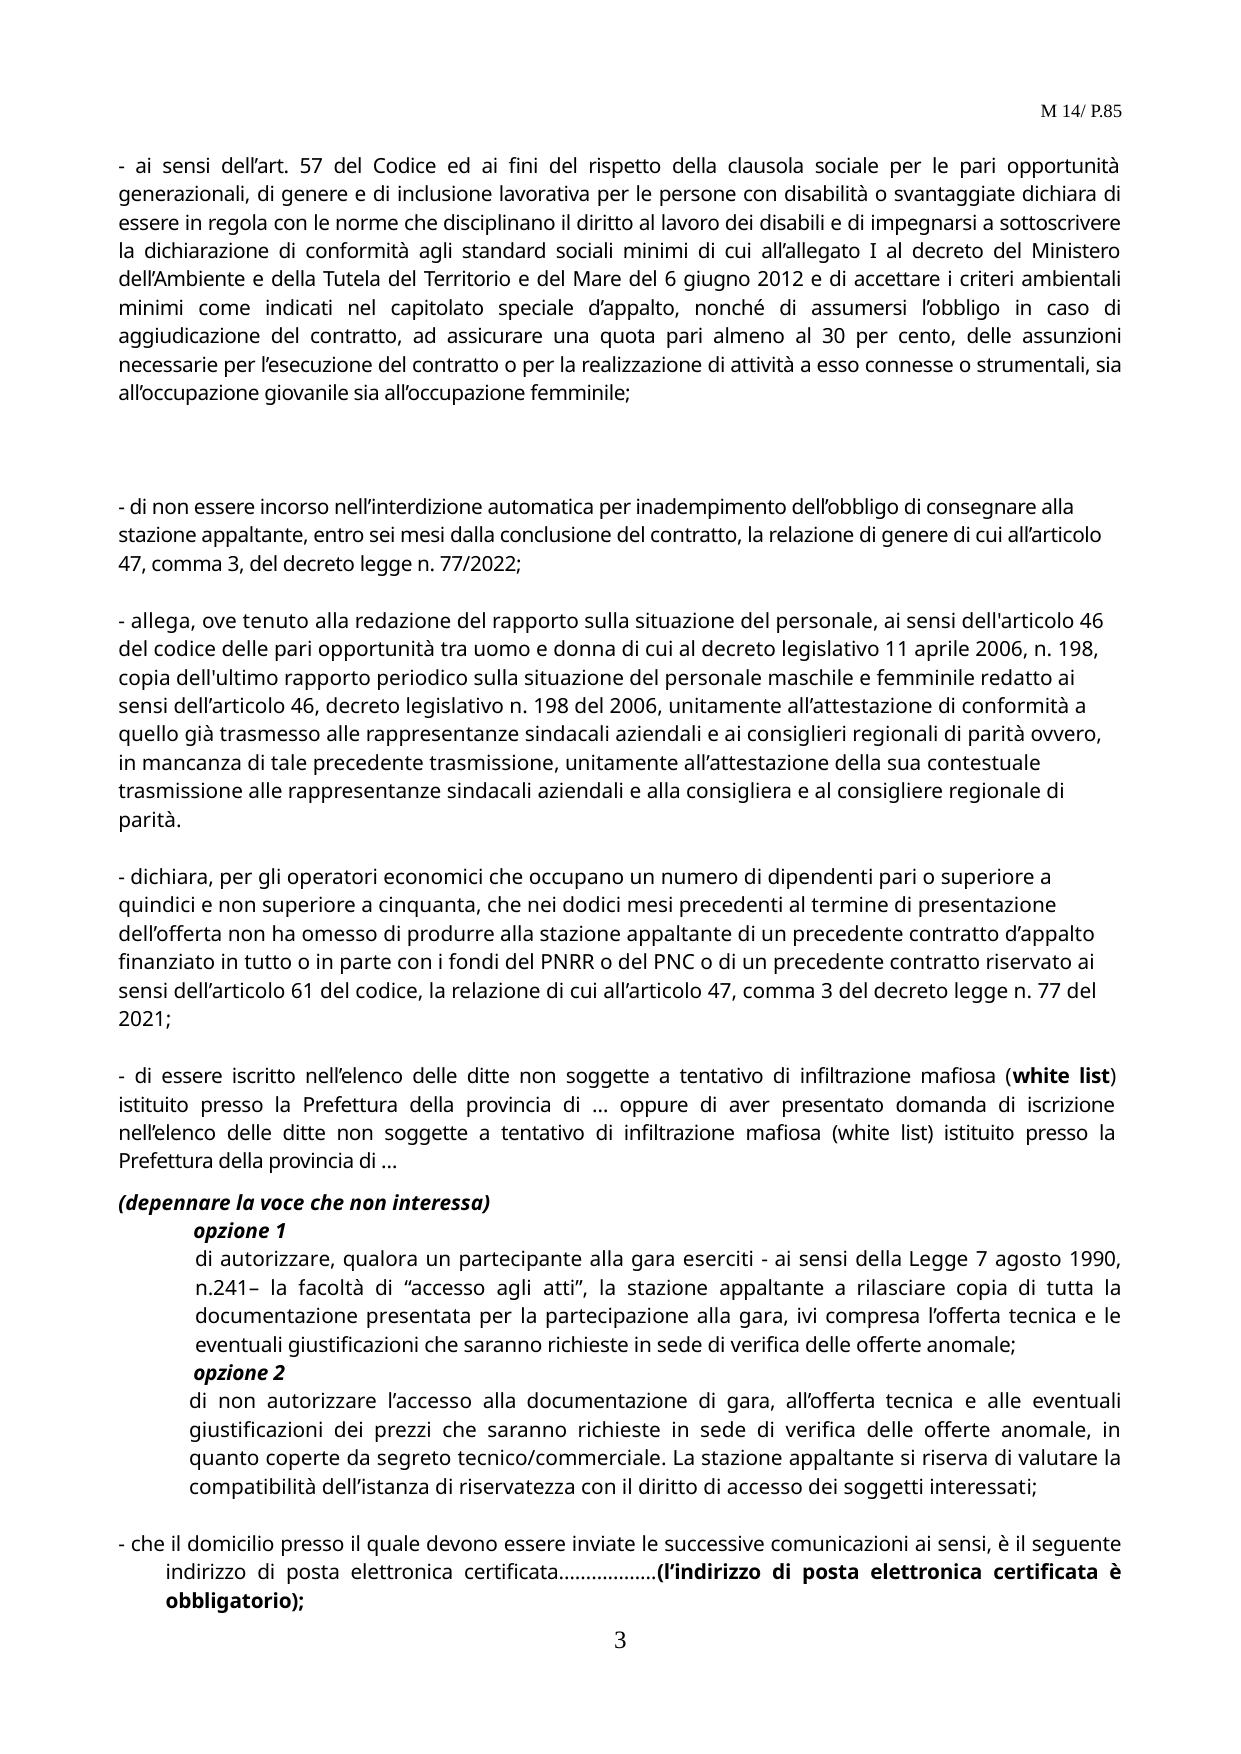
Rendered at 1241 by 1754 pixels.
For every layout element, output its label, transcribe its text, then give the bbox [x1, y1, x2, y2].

text - di non essere incorso nell’interdizione automatica per inadempimento dell’obbligo di consegnare alla stazione appaltante, entro sei mesi dalla conclusione del contratto, la relazione di genere di cui all’articolo 47, comma 3, del decreto legge n. 77/2022; [118, 492, 1122, 577]
text - dichiara, per gli operatori economici che occupano un numero di dipendenti pari o superiore a quindici e non superiore a cinquanta, che nei dodici mesi precedenti al termine di presentazione dell’offerta non ha omesso di produrre alla stazione appaltante di un precedente contratto d’appalto finanziato in tutto o in parte con i fondi del PNRR o del PNC o di un precedente contratto riservato ai sensi dell’articolo 61 del codice, la relazione di cui all’articolo 47, comma 3 del decreto legge n. 77 del 2021; [118, 862, 1122, 1033]
text (depennare la voce che non interessa) [118, 1188, 1122, 1216]
text opzione 1 [118, 1216, 1122, 1244]
text - di essere iscritto nell’elenco delle ditte non soggette a tentativo di infiltrazione mafiosa (white list) istituito presso la Prefettura della provincia di … oppure di aver presentato domanda di iscrizione nell’elenco delle ditte non soggette a tentativo di infiltrazione mafiosa (white list) istituito presso la Prefettura della provincia di … [118, 1061, 1116, 1175]
text - allega, ove tenuto alla redazione del rapporto sulla situazione del personale, ai sensi dell'articolo 46 del codice delle pari opportunità tra uomo e donna di cui al decreto legislativo 11 aprile 2006, n. 198, copia dell'ultimo rapporto periodico sulla situazione del personale maschile e femminile redatto ai sensi dell’articolo 46, decreto legislativo n. 198 del 2006, unitamente all’attestazione di conformità a quello già trasmesso alle rappresentanze sindacali aziendali e ai consiglieri regionali di parità ovvero, in mancanza di tale precedente trasmissione, unitamente all’attestazione della sua contestuale trasmissione alle rappresentanze sindacali aziendali e alla consigliera e al consigliere regionale di parità. [118, 606, 1122, 833]
text - che il domicilio presso il quale devono essere inviate le successive comunicazioni ai sensi, è il seguente indirizzo di posta elettronica certificata………………(l’indirizzo di posta elettronica certificata è obbligatorio); [118, 1529, 1122, 1614]
text opzione 2 [118, 1358, 1122, 1387]
text di autorizzare, qualora un partecipante alla gara eserciti - ai sensi della Legge 7 agosto 1990, n.241– la facoltà di “accesso agli atti”, la stazione appaltante a rilasciare copia di tutta la documentazione presentata per la partecipazione alla gara, ivi compresa l’offerta tecnica e le eventuali giustificazioni che saranno richieste in sede di verifica delle offerte anomale; [195, 1244, 1122, 1358]
text - ai sensi dell’art. 57 del Codice ed ai fini del rispetto della clausola sociale per le pari opportunità generazionali, di genere e di inclusione lavorativa per le persone con disabilità o svantaggiate dichiara di essere in regola con le norme che disciplinano il diritto al lavoro dei disabili e di impegnarsi a sottoscrivere la dichiarazione di conformità agli standard sociali minimi di cui all’allegato I al decreto del Ministero dell’Ambiente e della Tutela del Territorio e del Mare del 6 giugno 2012 e di accettare i criteri ambientali minimi come indicati nel capitolato speciale d’appalto, nonché di assumersi l’obbligo in caso di aggiudicazione del contratto, ad assicurare una quota pari almeno al 30 per cento, delle assunzioni necessarie per l’esecuzione del contratto o per la realizzazione di attività a esso connesse o strumentali, sia all’occupazione giovanile sia all’occupazione femminile; [118, 151, 1122, 407]
text di non autorizzare l’accesso alla documentazione di gara, all’offerta tecnica e alle eventuali giustificazioni dei prezzi che saranno richieste in sede di verifica delle offerte anomale, in quanto coperte da segreto tecnico/commerciale. La stazione appaltante si riserva di valutare la compatibilità dell’istanza di riservatezza con il diritto di accesso dei soggetti interessati; [148, 1387, 1122, 1500]
